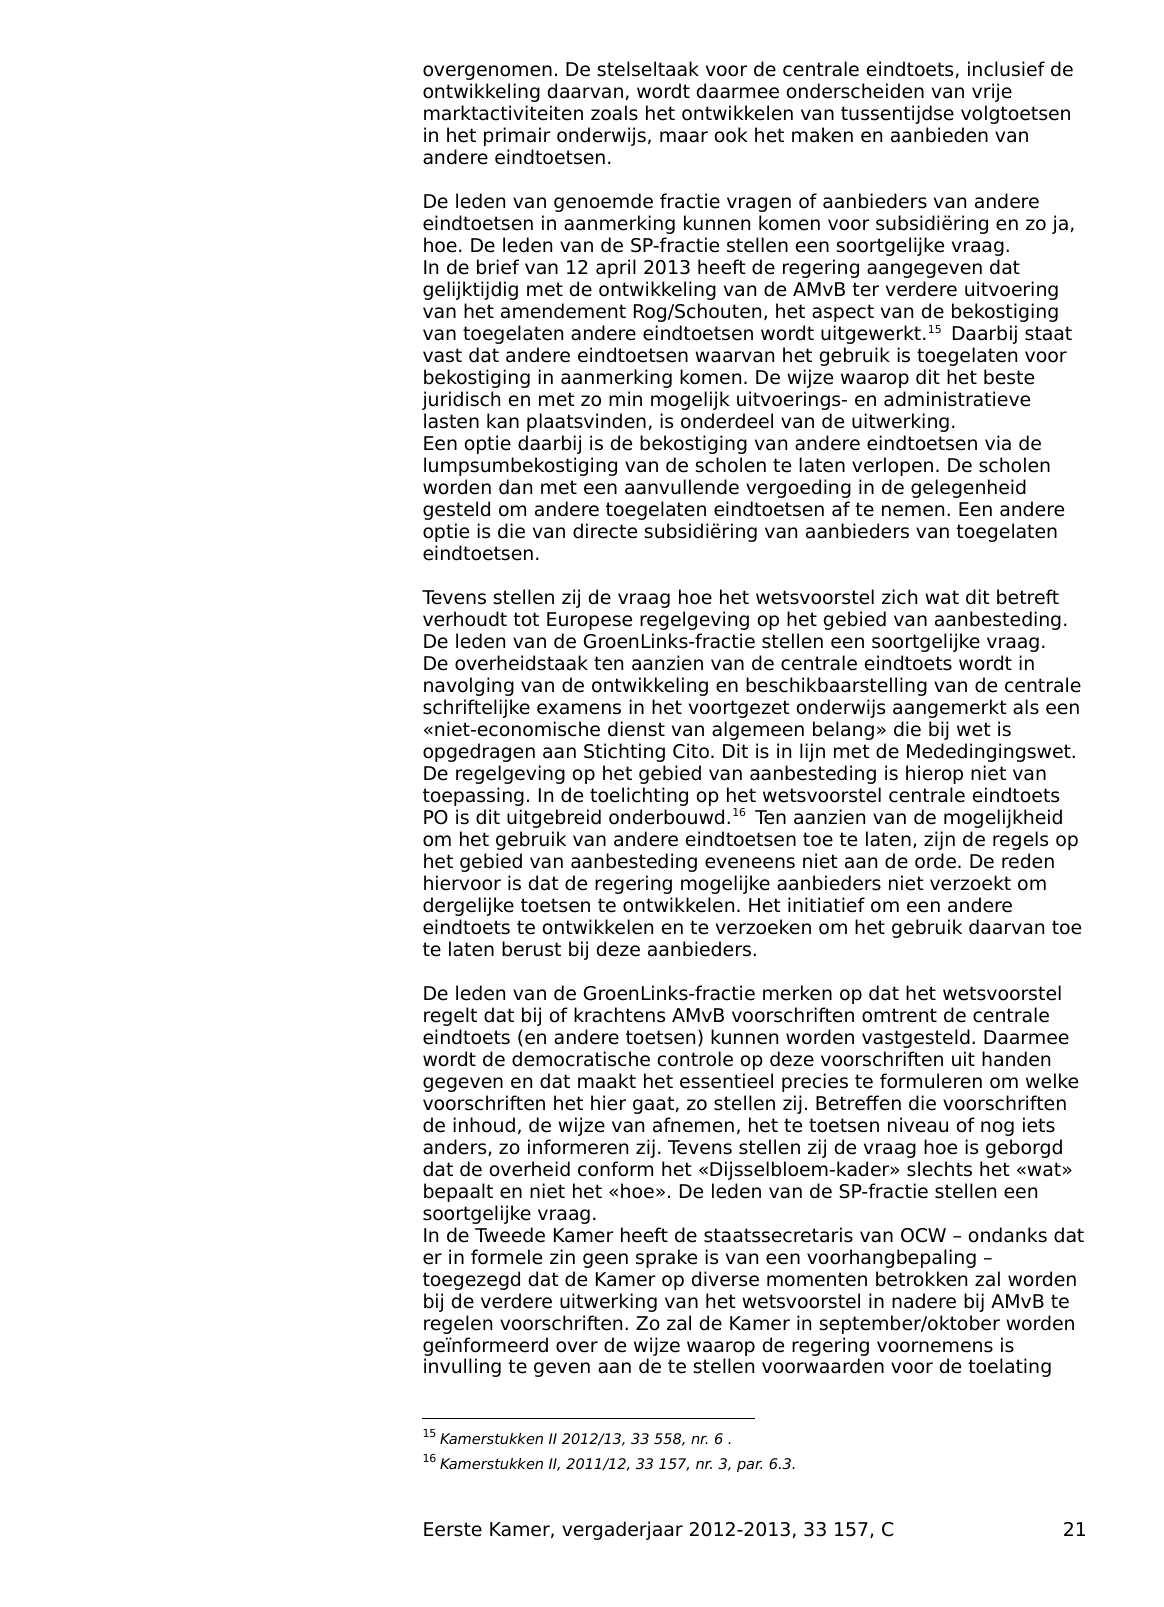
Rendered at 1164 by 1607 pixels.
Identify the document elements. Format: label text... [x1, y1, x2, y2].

text In de brief van 12 april 2013 heeft de regering aangegeven dat gelijktijdig met de ontwikkeling van de AMvB ter verdere uitvoering van het amendement Rog/Schouten, het aspect van de bekostiging van toegelaten andere eindtoetsen wordt uitgewerkt. Daarbij staat vast dat andere eindtoetsen waarvan het gebruik is toegelaten voor bekostiging in aanmerking komen. De wijze waarop dit het beste juridisch en met zo min mogelijk uitvoerings- en administratieve lasten kan plaatsvinden, is onderdeel van de uitwerking. [422, 257, 1087, 433]
text De leden van de GroenLinks-fractie merken op dat het wetsvoorstel regelt dat bij of krachtens AMvB voorschriften omtrent de centrale eindtoets (en andere toetsen) kunnen worden vastgesteld. Daarmee wordt de democratische controle op deze voorschriften uit handen gegeven en dat maakt het essentieel precies te formuleren om welke voorschriften het hier gaat, zo stellen zij. Betreffen die voorschriften de inhoud, de wijze van afnemen, het te toetsen niveau of nog iets anders, zo informeren zij. Tevens stellen zij de vraag hoe is geborgd dat de overheid conform het «Dijsselbloem-kader» slechts het «wat» bepaalt en niet het «hoe». De leden van de SP-fractie stellen een soortgelijke vraag. [422, 983, 1087, 1224]
text De leden van genoemde fractie vragen of aanbieders van andere eindtoetsen in aanmerking kunnen komen voor subsidiëring en zo ja, hoe. De leden van de SP-fractie stellen een soortgelijke vraag. [422, 191, 1087, 257]
text Een optie daarbij is de bekostiging van andere eindtoetsen via de lumpsumbekostiging van de scholen te laten verlopen. De scholen worden dan met een aanvullende vergoeding in de gelegenheid gesteld om andere toegelaten eindtoetsen af te nemen. Een andere optie is die van directe subsidiëring van aanbieders van toegelaten eindtoetsen. [422, 433, 1087, 565]
text In de Tweede Kamer heeft de staatssecretaris van OCW – ondanks dat er in formele zin geen sprake is van een voorhangbepaling – toegezegd dat de Kamer op diverse momenten betrokken zal worden bij de verdere uitwerking van het wetsvoorstel in nadere bij AMvB te regelen voorschriften. Zo zal de Kamer in september/oktober worden geïnformeerd over de wijze waarop de regering voornemens is invulling te geven aan de te stellen voorwaarden voor de toelating [422, 1224, 1087, 1378]
text Kamerstukken II, 2011/12, 33 157, nr. 3, par. 6.3. [422, 1452, 1087, 1474]
text Kamerstukken II 2012/13, 33 558, nr. 6 . [422, 1427, 1087, 1449]
text De overheidstaak ten aanzien van de centrale eindtoets wordt in navolging van de ontwikkeling en beschikbaarstelling van de centrale schriftelijke examens in het voortgezet onderwijs aangemerkt als een «niet-economische dienst van algemeen belang» die bij wet is opgedragen aan Stichting Cito. Dit is in lijn met de Mededingingswet. De regelgeving op het gebied van aanbesteding is hierop niet van toepassing. In de toelichting op het wetsvoorstel centrale eindtoets PO is dit uitgebreid onderbouwd. Ten aanzien van de mogelijkheid om het gebruik van andere eindtoetsen toe te laten, zijn de regels op het gebied van aanbesteding eveneens niet aan de orde. De reden hiervoor is dat de regering mogelijke aanbieders niet verzoekt om dergelijke toetsen te ontwikkelen. Het initiatief om een andere eindtoets te ontwikkelen en te verzoeken om het gebruik daarvan toe te laten berust bij deze aanbieders. [422, 653, 1087, 961]
text Tevens stellen zij de vraag hoe het wetsvoorstel zich wat dit betreft verhoudt tot Europese regelgeving op het gebied van aanbesteding. De leden van de GroenLinks-fractie stellen een soortgelijke vraag. [422, 587, 1087, 653]
text overgenomen. De stelseltaak voor de centrale eindtoets, inclusief de ontwikkeling daarvan, wordt daarmee onderscheiden van vrije marktactiviteiten zoals het ontwikkelen van tussentijdse volgtoetsen in het primair onderwijs, maar ook het maken en aanbieden van andere eindtoetsen. [422, 59, 1087, 169]
